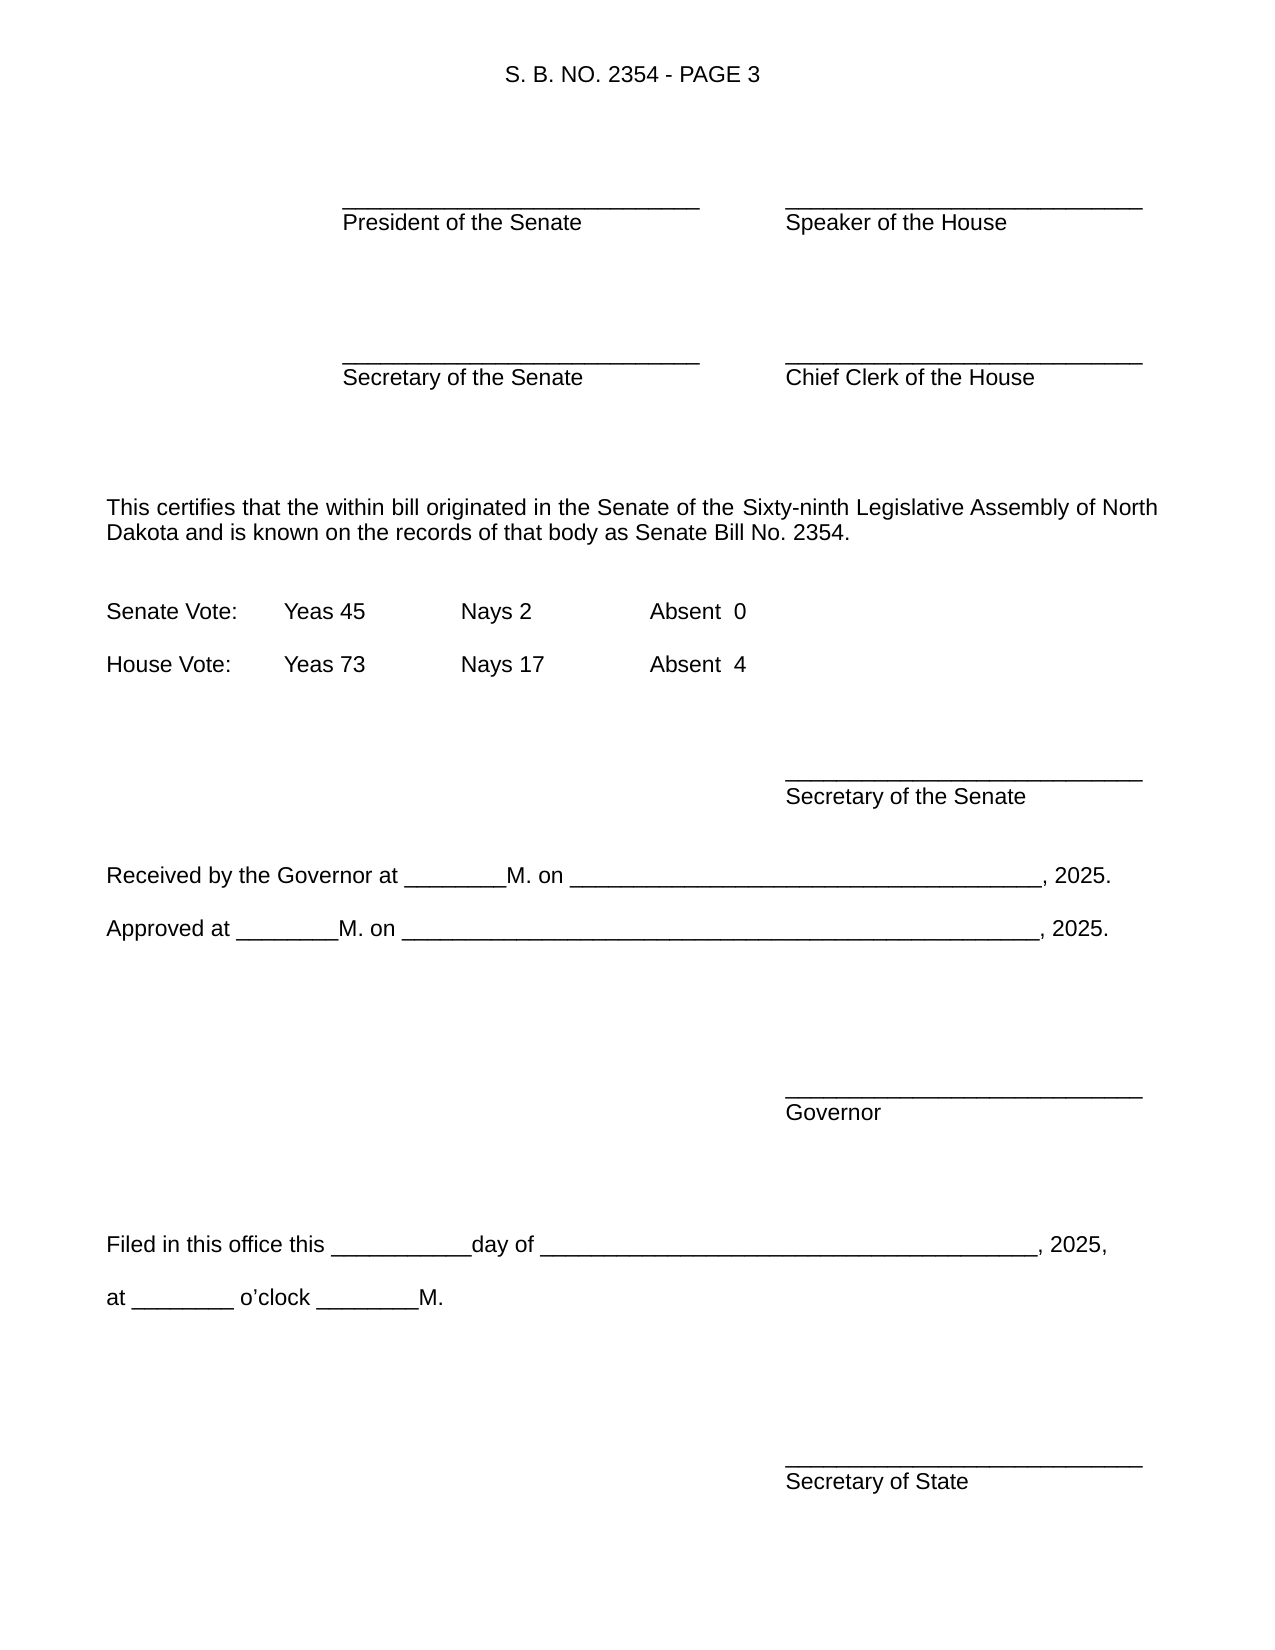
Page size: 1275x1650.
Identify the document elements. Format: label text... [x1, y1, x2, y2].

text ____________________________ ____________________________ [106, 186, 1158, 211]
text Approved at ________M. on __________________________________________________, 2025. [106, 914, 1158, 941]
text at ________ o’clock ________M. [106, 1283, 1158, 1310]
text ____________________________ ____________________________ [106, 341, 1158, 366]
text Secretary of the Senate Chief Clerk of the House [106, 366, 1158, 391]
text Secretary of State [106, 1468, 1158, 1494]
text This certifies that the within bill originated in the Senate of the Sixty-ninth Legislative Assembly of North Dakota and is known on the records of that body as Senate Bill No. 2354. [106, 496, 1158, 546]
text ____________________________ [106, 1442, 1158, 1468]
text Received by the Governor at ________M. on _____________________________________, 2025. [106, 862, 1158, 888]
text Filed in this office this ___________day of _______________________________________, 2025, [106, 1231, 1158, 1257]
text President of the Senate Speaker of the House [106, 211, 1158, 236]
text House Vote: Yeas 73 Nays 17 Absent 4 [106, 651, 1158, 677]
text ____________________________ [106, 756, 1158, 783]
text Governor [106, 1099, 1158, 1125]
text Senate Vote: Yeas 45 Nays 2 Absent 0 [106, 598, 1158, 625]
text Secretary of the Senate [106, 783, 1158, 809]
text ____________________________ [106, 1073, 1158, 1099]
